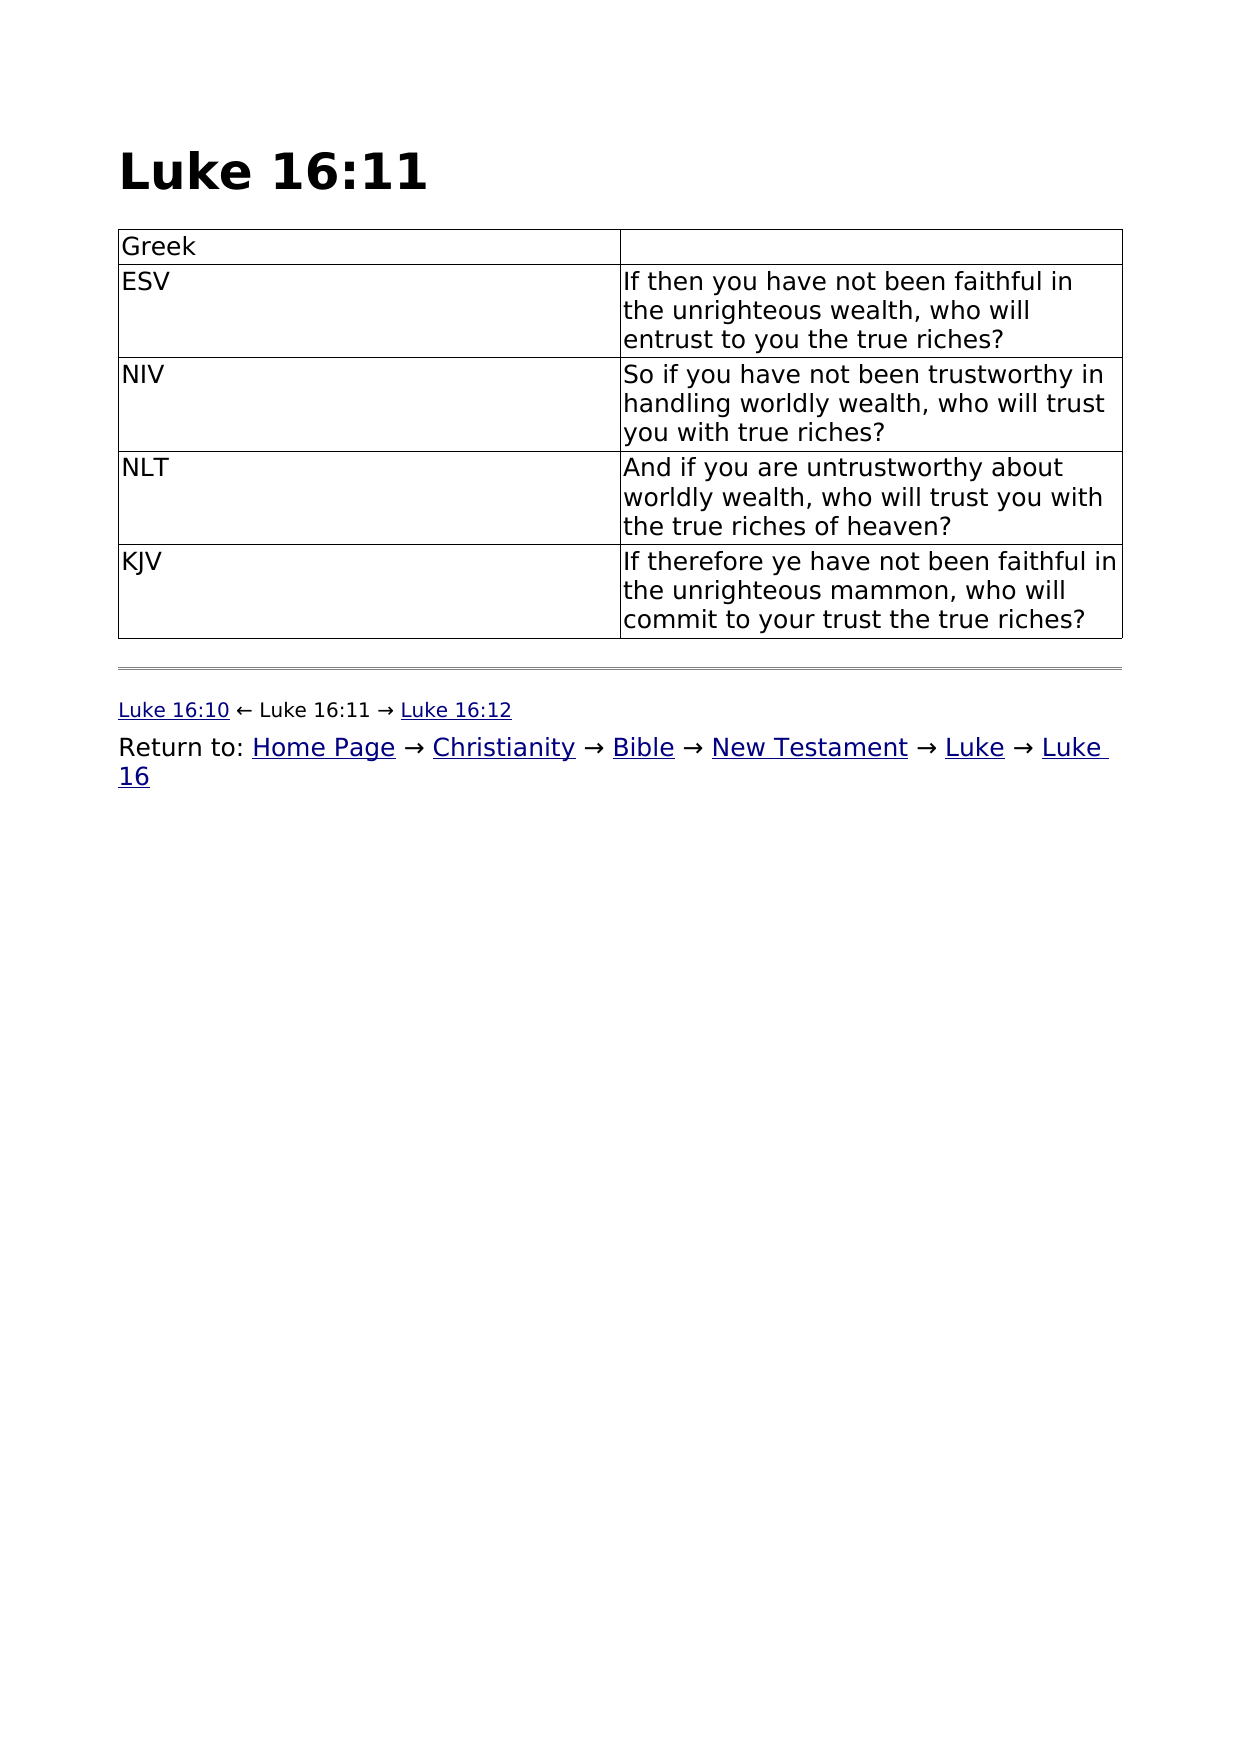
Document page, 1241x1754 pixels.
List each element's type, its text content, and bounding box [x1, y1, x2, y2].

text Return to: Home Page → Christianity → Bible → New Testament → Luke → Luke 16 [118, 733, 1122, 791]
table_header Greek [119, 230, 620, 264]
table_cell So if you have not been trustworthy in handling worldly wealth, who will trust you with true riches? [621, 358, 1122, 451]
table_cell KJV [119, 545, 620, 637]
table_cell NIV [119, 358, 620, 451]
table_cell If then you have not been faithful in the unrighteous wealth, who will entrust to you the true riches? [621, 265, 1122, 357]
table_header [621, 230, 1122, 264]
table_cell NLT [119, 452, 620, 544]
table_cell And if you are untrustworthy about worldly wealth, who will trust you with the true riches of heaven? [621, 452, 1122, 544]
subtitle Luke 16:11 [118, 143, 1122, 201]
table_cell If therefore ye have not been faithful in the unrighteous mammon, who will commit to your trust the true riches? [621, 545, 1122, 637]
table_cell ESV [119, 265, 620, 357]
text Luke 16:10 ← Luke 16:11 → Luke 16:12 [118, 699, 1122, 733]
